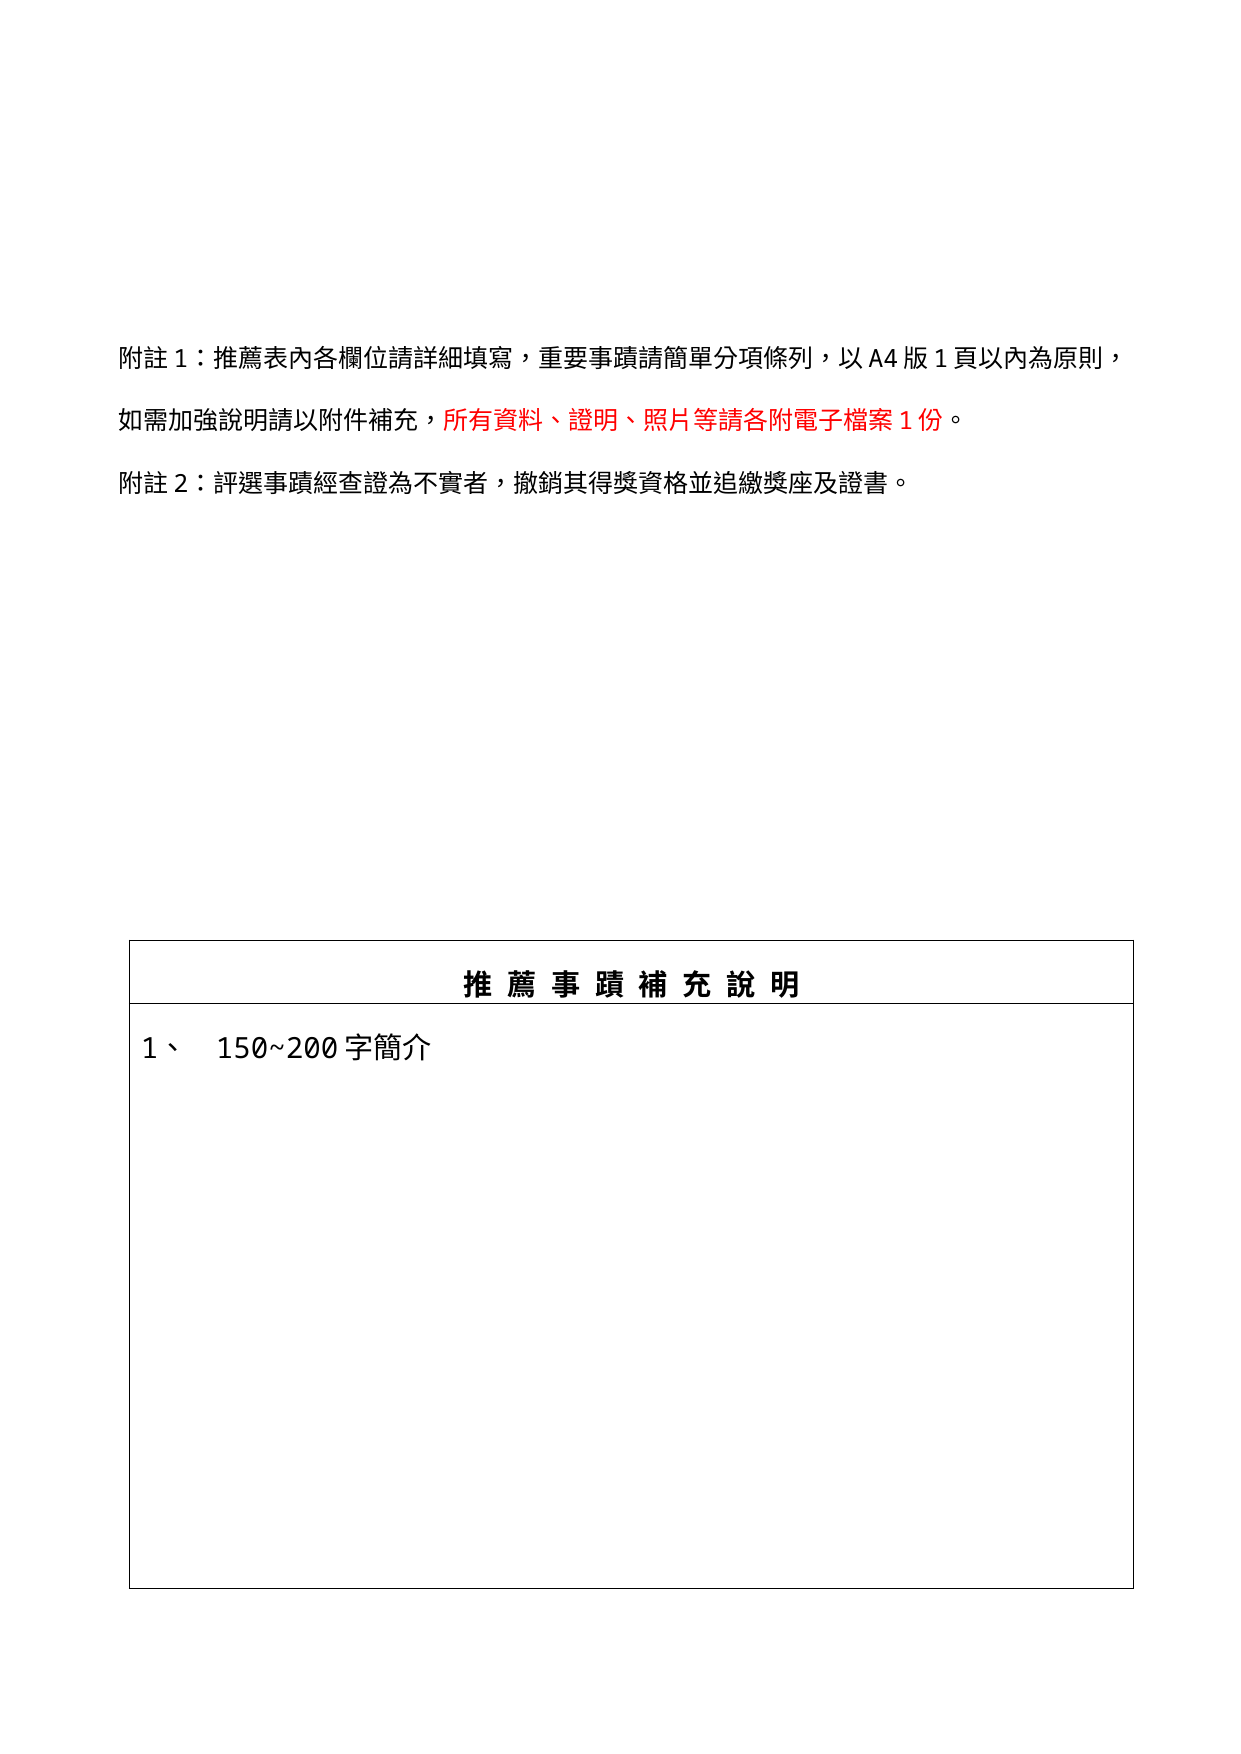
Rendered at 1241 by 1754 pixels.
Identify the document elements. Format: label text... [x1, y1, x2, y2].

table_cell 150~200字簡介 具體事蹟或經歷/推展本市運動具體效益(以近2年為主)： (一) (二) (三) [130, 1004, 1133, 1587]
text 附註1：推薦表內各欄位請詳細填寫，重要事蹟請簡單分項條列，以A4版1頁以內為原則，如需加強說明請以附件補充，所有資料、證明、照片等請各附電子檔案1份。 [118, 314, 1122, 439]
table_header 推 薦 事 蹟 補 充 說 明 [130, 941, 1133, 1003]
text 附註2：評選事蹟經查證為不實者，撤銷其得獎資格並追繳獎座及證書。 [118, 439, 1122, 502]
